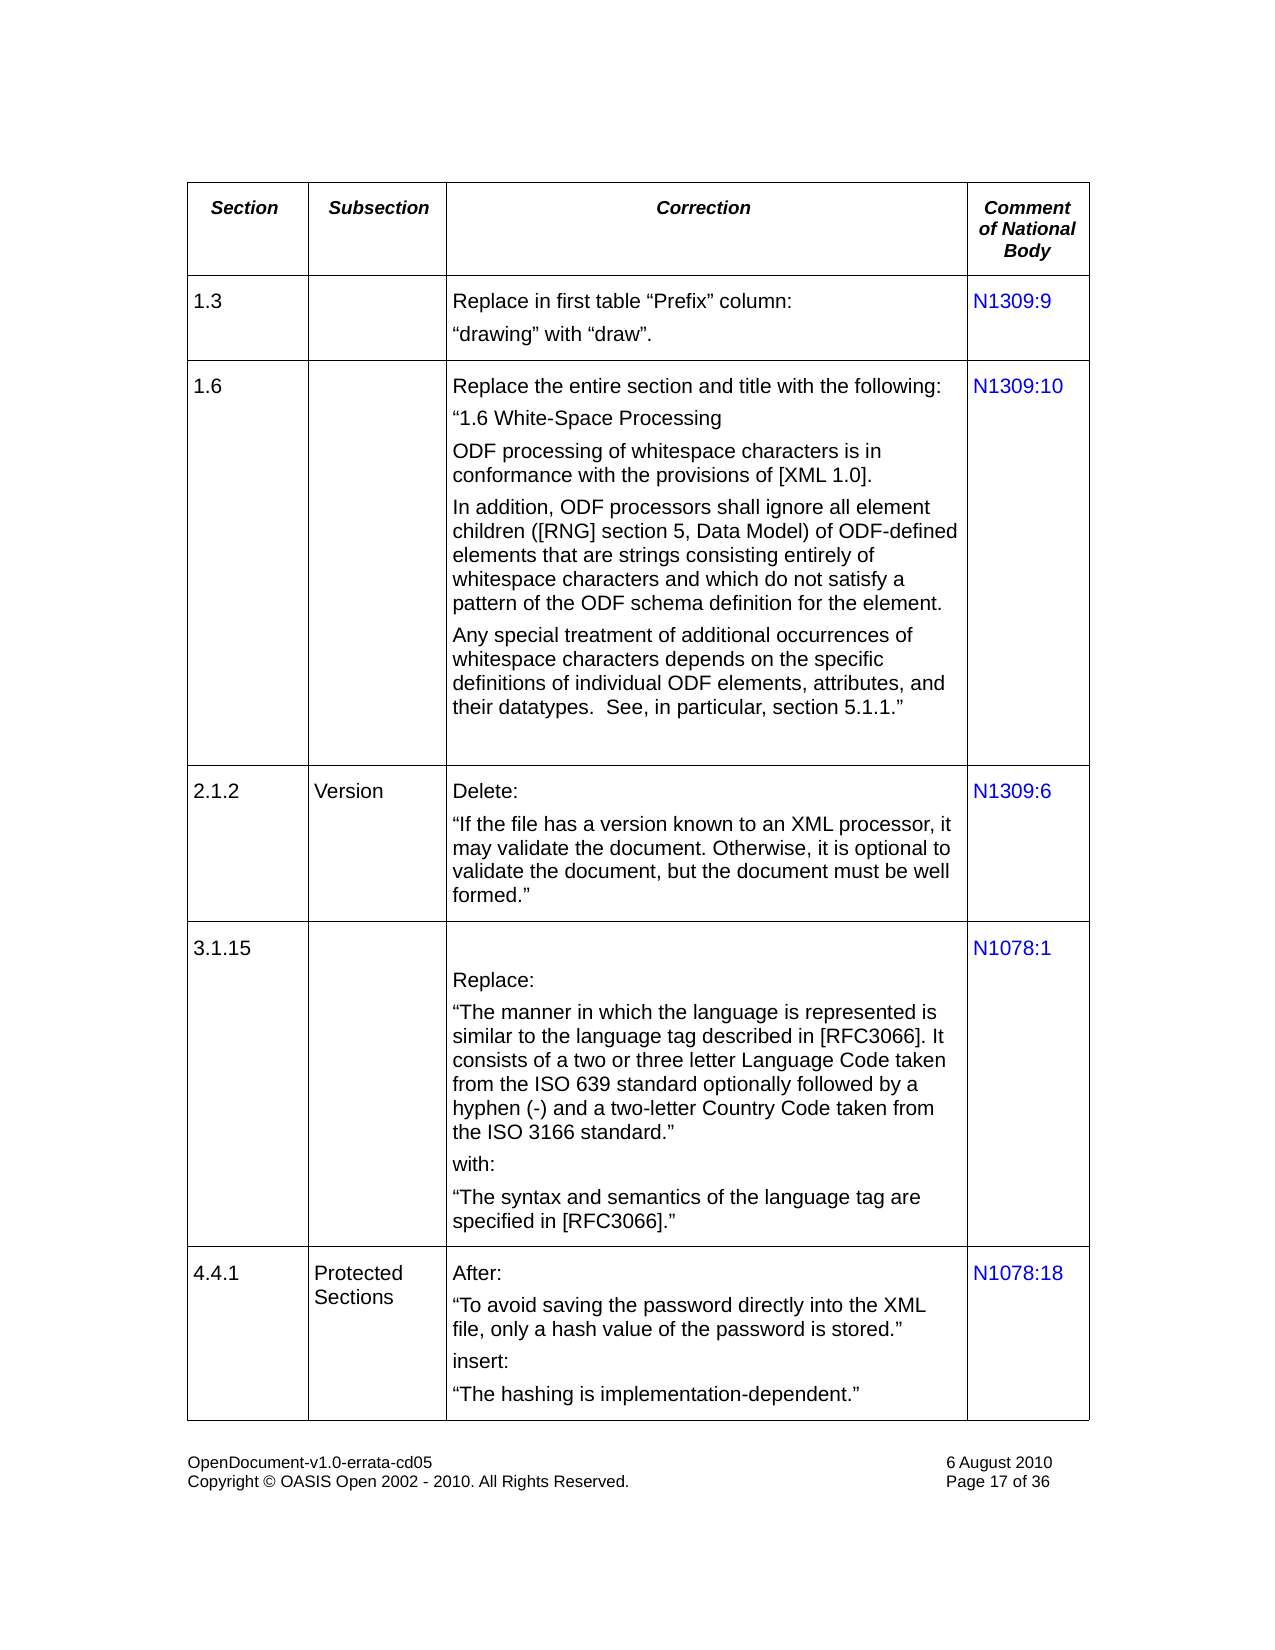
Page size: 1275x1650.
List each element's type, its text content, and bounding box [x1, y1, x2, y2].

table_cell Protected Sections [309, 1247, 446, 1419]
table_header Subsection [309, 183, 446, 275]
table_cell Replace the entire section and title with the following: “1.6 White-Space Processing ODF processing of whitespace characters is in conformance with the provisions of [XML 1.0]. In addition, ODF processors shall ignore all element children ([RNG] section 5, Data Model) of ODF-defined elements that are strings consisting entirely of whitespace characters and which do not satisfy a pattern of the ODF schema definition for the element. Any special treatment of additional occurrences of whitespace characters depends on the specific definitions of individual ODF elements, attributes, and their datatypes. See, in particular, section 5.1.1.” [447, 361, 967, 765]
table_cell 1.3 [188, 276, 308, 360]
table_header Section [188, 183, 308, 275]
table_cell N1309:6 [968, 766, 1089, 921]
table_cell 4.4.1 [188, 1247, 308, 1419]
table_cell N1309:9 [968, 276, 1089, 360]
table_cell N1078:1 [968, 922, 1089, 1246]
table_cell 3.1.15 [188, 922, 308, 1246]
table_cell After: “To avoid saving the password directly into the XML file, only a hash value of the password is stored.” insert: “The hashing is implementation-dependent.” [447, 1247, 967, 1419]
table_cell 1.6 [188, 361, 308, 765]
table_header Correction [447, 183, 967, 275]
table_cell Version [309, 766, 446, 921]
table_cell [309, 361, 446, 765]
table_cell N1309:10 [968, 361, 1089, 765]
table_cell 2.1.2 [188, 766, 308, 921]
table_cell [309, 922, 446, 1246]
table_cell N1078:18 [968, 1247, 1089, 1419]
table_cell Replace in first table “Prefix” column: “drawing” with “draw”. [447, 276, 967, 360]
table_cell [309, 276, 446, 360]
table_cell Replace: “The manner in which the language is represented is similar to the language tag described in [RFC3066]. It consists of a two or three letter Language Code taken from the ISO 639 standard optionally followed by a hyphen (-) and a two-letter Country Code taken from the ISO 3166 standard.” with: “The syntax and semantics of the language tag are specified in [RFC3066].” [447, 922, 967, 1246]
table_header Comment of National Body [968, 183, 1089, 275]
table_cell Delete: “If the file has a version known to an XML processor, it may validate the document. Otherwise, it is optional to validate the document, but the document must be well formed.” [447, 766, 967, 921]
